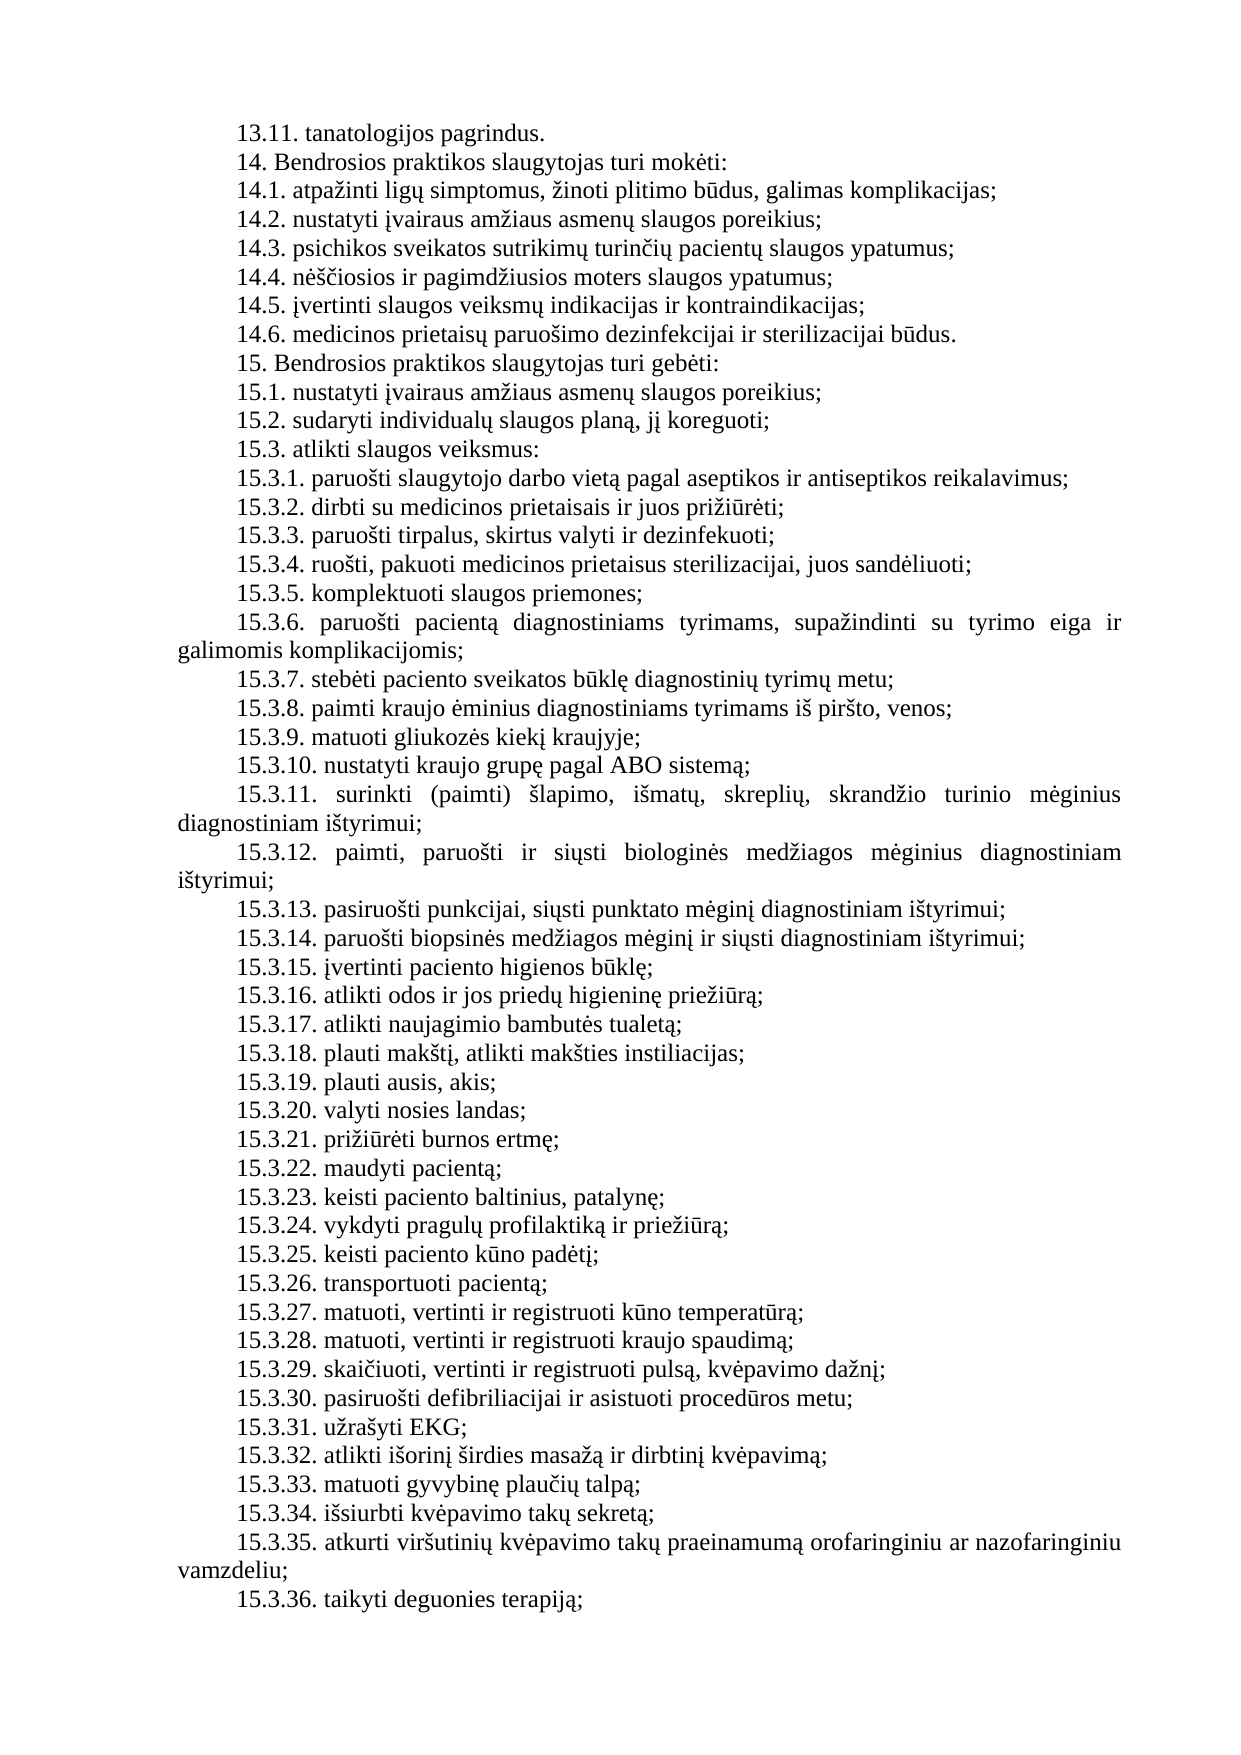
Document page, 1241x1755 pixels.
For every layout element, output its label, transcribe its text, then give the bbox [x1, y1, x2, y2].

text 14.6. medicinos prietaisų paruošimo dezinfekcijai ir sterilizacijai būdus. [177, 319, 1122, 348]
text 15.3.32. atlikti išorinį širdies masažą ir dirbtinį kvėpavimą; [177, 1441, 1122, 1469]
text 15.3.22. maudyti pacientą; [177, 1153, 1122, 1182]
text 14.4. nėščiosios ir pagimdžiusios moters slaugos ypatumus; [177, 262, 1122, 291]
text 15.3.10. nustatyti kraujo grupę pagal ABO sistemą; [177, 751, 1122, 779]
text 15.3.18. plauti makštį, atlikti makšties instiliacijas; [177, 1038, 1122, 1067]
text 15. Bendrosios praktikos slaugytojas turi gebėti: [177, 348, 1122, 377]
text 15.3.34. išsiurbti kvėpavimo takų sekretą; [177, 1498, 1122, 1527]
text 14.2. nustatyti įvairaus amžiaus asmenų slaugos poreikius; [177, 204, 1122, 233]
text 15.3.11. surinkti (paimti) šlapimo, išmatų, skreplių, skrandžio turinio mėginius diagnostiniam ištyrimui; [177, 779, 1122, 837]
text 15.3.25. keisti paciento kūno padėtį; [177, 1239, 1122, 1268]
text 13.11. tanatologijos pagrindus. [177, 118, 1122, 147]
text 15.3.27. matuoti, vertinti ir registruoti kūno temperatūrą; [177, 1297, 1122, 1326]
text 15.3.24. vykdyti pragulų profilaktiką ir priežiūrą; [177, 1211, 1122, 1239]
text 14. Bendrosios praktikos slaugytojas turi mokėti: [177, 147, 1122, 176]
text 15.3.30. pasiruošti defibriliacijai ir asistuoti procedūros metu; [177, 1383, 1122, 1412]
text 15.2. sudaryti individualų slaugos planą, jį koreguoti; [177, 406, 1122, 434]
text 14.3. psichikos sveikatos sutrikimų turinčių pacientų slaugos ypatumus; [177, 233, 1122, 262]
text 15.3.2. dirbti su medicinos prietaisais ir juos prižiūrėti; [177, 492, 1122, 521]
text 15.3.4. ruošti, pakuoti medicinos prietaisus sterilizacijai, juos sandėliuoti; [177, 549, 1122, 578]
text 15.3.33. matuoti gyvybinę plaučių talpą; [177, 1469, 1122, 1498]
text 15.3.17. atlikti naujagimio bambutės tualetą; [177, 1009, 1122, 1038]
text 15.3.14. paruošti biopsinės medžiagos mėginį ir siųsti diagnostiniam ištyrimui; [177, 923, 1122, 952]
text 14.5. įvertinti slaugos veiksmų indikacijas ir kontraindikacijas; [177, 291, 1122, 319]
text 15.3.8. paimti kraujo ėminius diagnostiniams tyrimams iš piršto, venos; [177, 693, 1122, 722]
text 15.3.20. valyti nosies landas; [177, 1096, 1122, 1124]
text 15.3.21. prižiūrėti burnos ertmę; [177, 1124, 1122, 1153]
text 14.1. atpažinti ligų simptomus, žinoti plitimo būdus, galimas komplikacijas; [177, 176, 1122, 204]
text 15.3.12. paimti, paruošti ir siųsti biologinės medžiagos mėginius diagnostiniam ištyrimui; [177, 837, 1122, 894]
text 15.3.35. atkurti viršutinių kvėpavimo takų praeinamumą orofaringiniu ar nazofaringiniu vamzdeliu; [177, 1527, 1122, 1584]
text 15.3.28. matuoti, vertinti ir registruoti kraujo spaudimą; [177, 1326, 1122, 1354]
text 15.3.31. užrašyti EKG; [177, 1412, 1122, 1441]
text 15.3.15. įvertinti paciento higienos būklę; [177, 952, 1122, 981]
text 15.3.3. paruošti tirpalus, skirtus valyti ir dezinfekuoti; [177, 521, 1122, 549]
text 15.3.19. plauti ausis, akis; [177, 1067, 1122, 1096]
text 15.3.9. matuoti gliukozės kiekį kraujyje; [177, 722, 1122, 751]
text 15.3.5. komplektuoti slaugos priemones; [177, 578, 1122, 607]
text 15.3.1. paruošti slaugytojo darbo vietą pagal aseptikos ir antiseptikos reikalavimus; [177, 463, 1122, 492]
text 15.3.29. skaičiuoti, vertinti ir registruoti pulsą, kvėpavimo dažnį; [177, 1354, 1122, 1383]
text 15.3.26. transportuoti pacientą; [177, 1268, 1122, 1297]
text 15.3.7. stebėti paciento sveikatos būklę diagnostinių tyrimų metu; [177, 664, 1122, 693]
text 15.3.36. taikyti deguonies terapiją; [177, 1584, 1122, 1613]
text 15.3.16. atlikti odos ir jos priedų higieninę priežiūrą; [177, 981, 1122, 1009]
text 15.3.6. paruošti pacientą diagnostiniams tyrimams, supažindinti su tyrimo eiga ir galimomis komplikacijomis; [177, 607, 1122, 664]
text 15.3. atlikti slaugos veiksmus: [177, 434, 1122, 463]
text 15.3.13. pasiruošti punkcijai, siųsti punktato mėginį diagnostiniam ištyrimui; [177, 894, 1122, 923]
text 15.3.23. keisti paciento baltinius, patalynę; [177, 1182, 1122, 1211]
text 15.1. nustatyti įvairaus amžiaus asmenų slaugos poreikius; [177, 377, 1122, 406]
